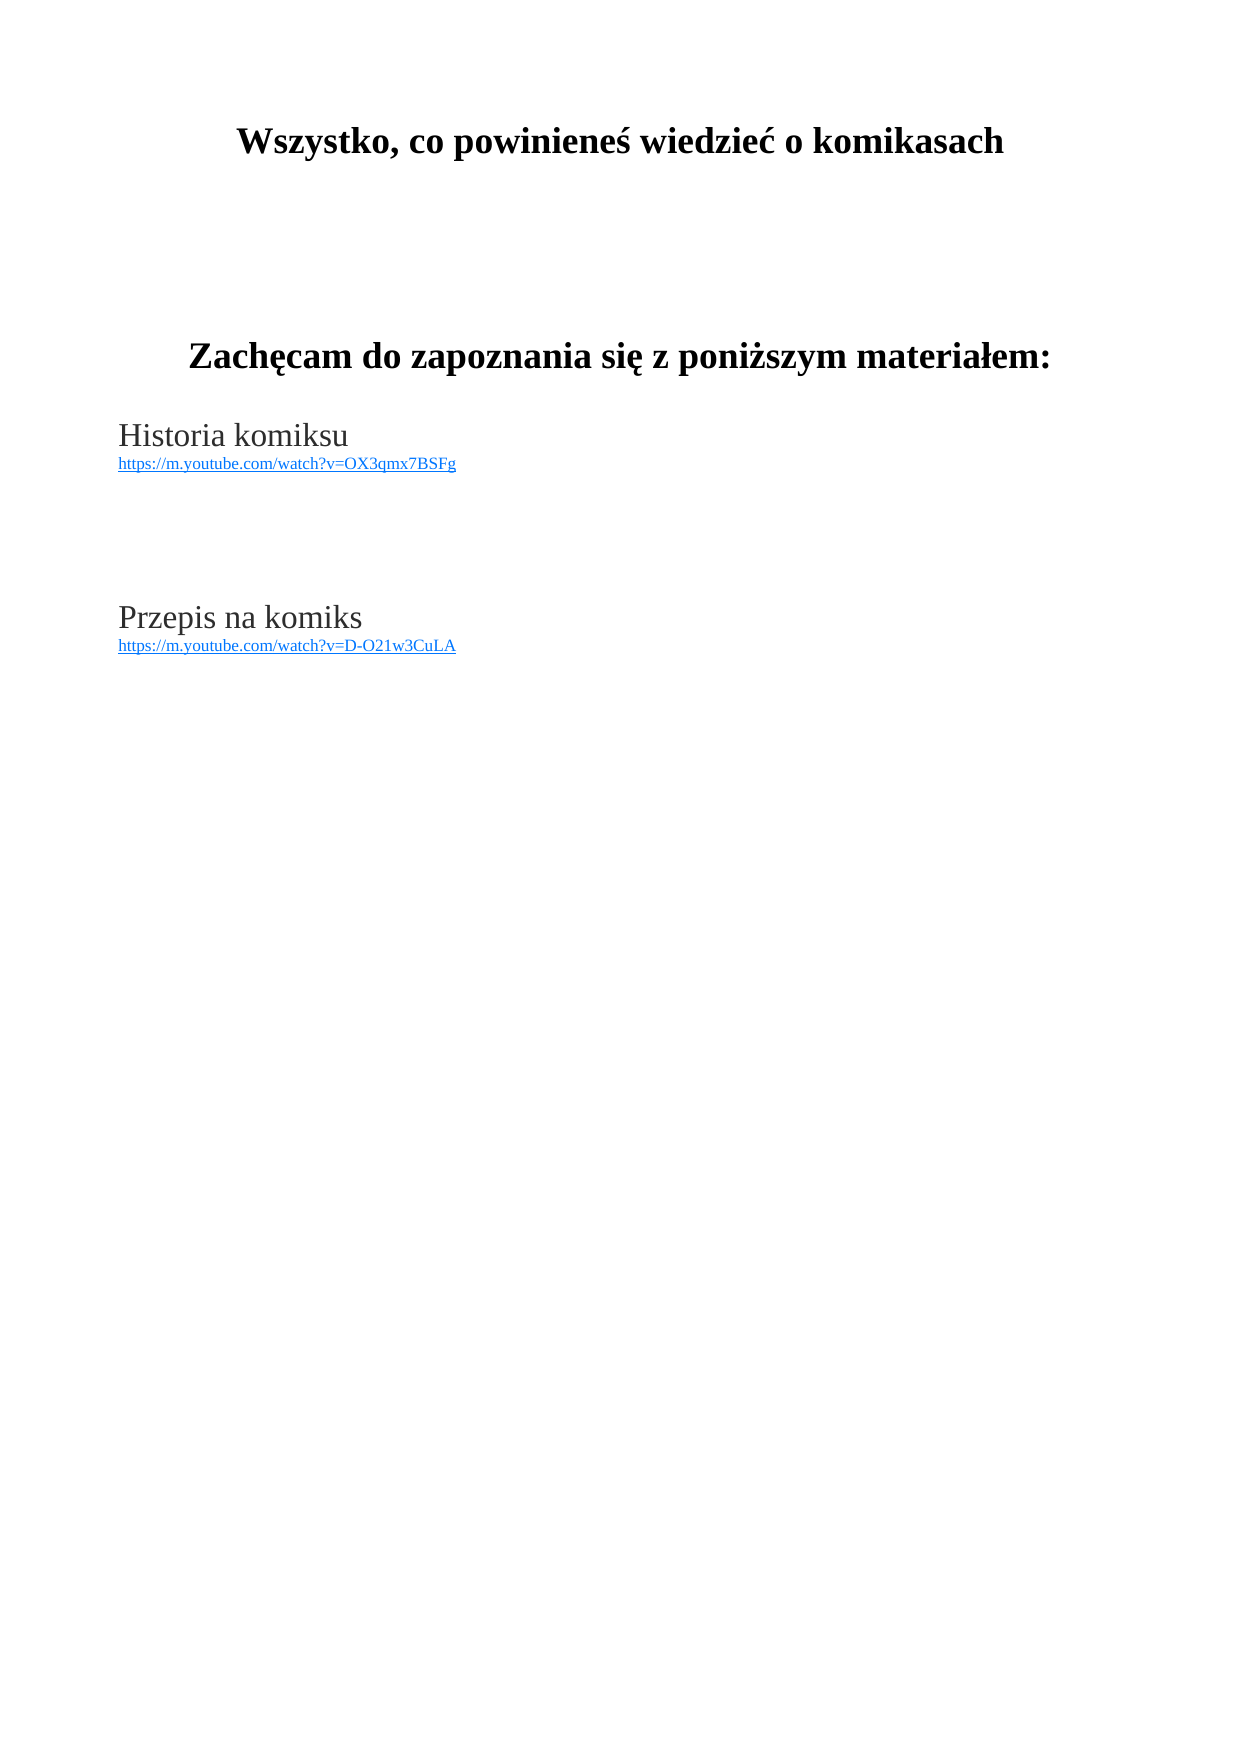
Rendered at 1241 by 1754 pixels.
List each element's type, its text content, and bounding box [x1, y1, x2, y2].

text Wszystko, co powinieneś wiedzieć o komikasach [118, 118, 1122, 161]
text Historia komiksu https://m.youtube.com/watch?v=OX3qmx7BSFg [118, 415, 1122, 473]
text Przepis na komiks https://m.youtube.com/watch?v=D-O21w3CuLA [118, 597, 1122, 655]
text Zachęcam do zapoznania się z poniższym materiałem: [118, 334, 1122, 377]
